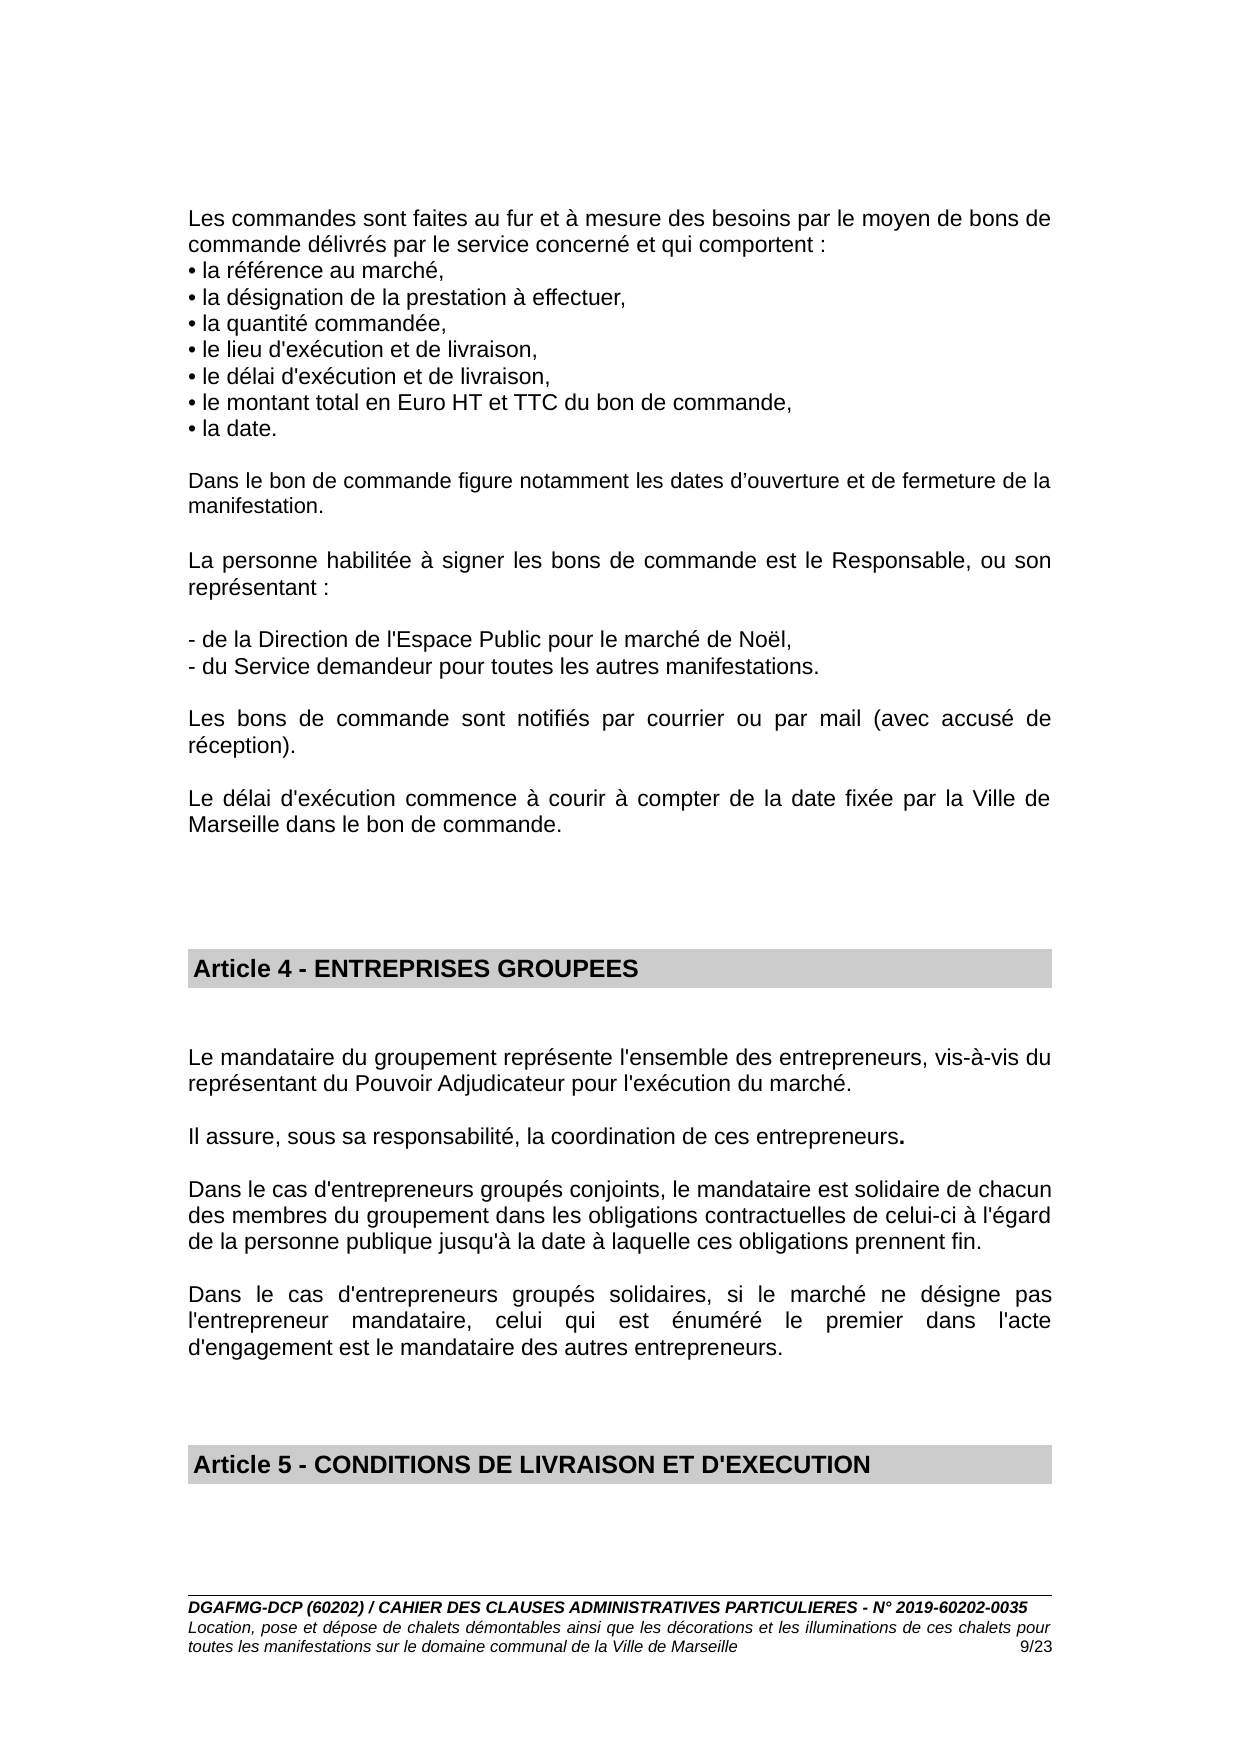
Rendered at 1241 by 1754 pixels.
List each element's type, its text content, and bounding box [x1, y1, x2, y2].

text Dans le cas d'entrepreneurs groupés conjoints, le mandataire est solidaire de chacun des membres du groupement dans les obligations contractuelles de celui-ci à l'égard de la personne publique jusqu'à la date à laquelle ces obligations prennent fin. [188, 1176, 1052, 1254]
text Il assure, sous sa responsabilité, la coordination de ces entrepreneurs. [188, 1123, 1052, 1149]
text Les commandes sont faites au fur et à mesure des besoins par le moyen de bons de commande délivrés par le service concerné et qui comportent : [188, 204, 1052, 257]
text • le délai d'exécution et de livraison, [188, 363, 1052, 389]
subtitle CONDITIONS DE LIVRAISON ET D'EXECUTION [190, 1448, 1050, 1482]
text Le délai d'exécution commence à courir à compter de la date fixée par la Ville de Marseille dans le bon de commande. [188, 784, 1052, 837]
text • la référence au marché, [188, 257, 1052, 284]
text - du Service demandeur pour toutes les autres manifestations. [188, 653, 1052, 679]
text • le lieu d'exécution et de livraison, [188, 336, 1052, 363]
text • la quantité commandée, [188, 310, 1052, 336]
text • le montant total en Euro HT et TTC du bon de commande, [188, 389, 1052, 415]
text - de la Direction de l'Espace Public pour le marché de Noël, [188, 626, 1052, 653]
text La personne habilitée à signer les bons de commande est le Responsable, ou son représentant : [188, 547, 1052, 600]
text Dans le bon de commande figure notamment les dates d’ouverture et de fermeture de la manifestation. [188, 468, 1052, 518]
text • la date. [188, 415, 1052, 442]
subtitle ENTREPRISES GROUPEES [190, 951, 1050, 986]
text Dans le cas d'entrepreneurs groupés solidaires, si le marché ne désigne pas l'entrepreneur mandataire, celui qui est énuméré le premier dans l'acte d'engagement est le mandataire des autres entrepreneurs. [188, 1281, 1052, 1360]
text • la désignation de la prestation à effectuer, [188, 284, 1052, 310]
text Le mandataire du groupement représente l'ensemble des entrepreneurs, vis-à-vis du représentant du Pouvoir Adjudicateur pour l'exécution du marché. [188, 1044, 1052, 1096]
text Les bons de commande sont notifiés par courrier ou par mail (avec accusé de réception). [188, 705, 1052, 758]
